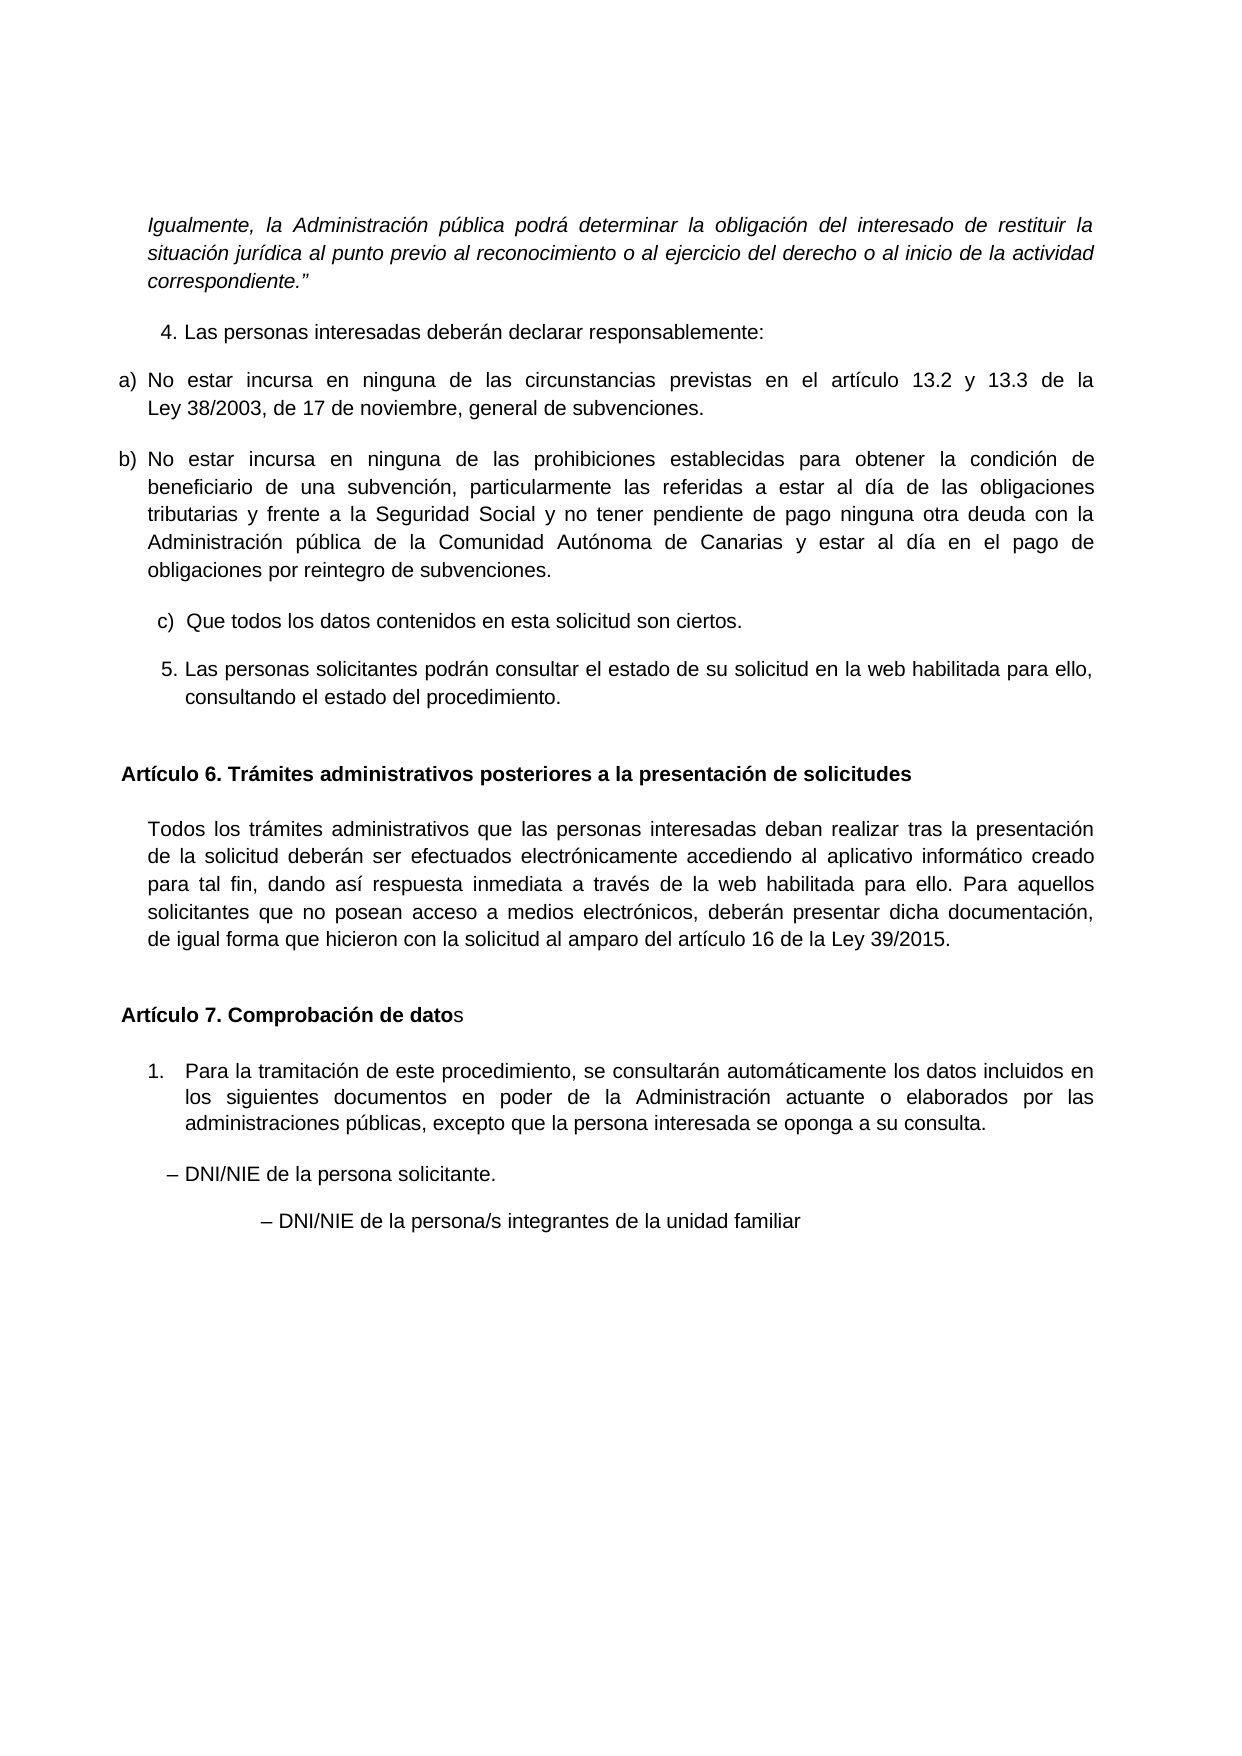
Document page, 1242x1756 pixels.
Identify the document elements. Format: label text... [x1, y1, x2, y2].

list Que todos los datos contenidos en esta solicitud son ciertos. [157, 609, 1106, 633]
list No estar incursa en ninguna de las circunstancias previstas en el artículo 13.2 y 13.3 de la Ley 38/2003, de 17 de noviembre, general de subvenciones. [118, 368, 1094, 419]
list Para la tramitación de este procedimiento, se consultarán automáticamente los datos incluidos en los siguientes documentos en poder de la Administración actuante o elaborados por las administraciones públicas, excepto que la persona interesada se oponga a su consulta. [147, 1059, 1094, 1134]
list DNI/NIE de la persona solicitante. [167, 1161, 1106, 1185]
subtitle Artículo 7. Comprobación de datos [121, 1003, 1106, 1027]
text Igualmente, la Administración pública podrá determinar la obligación del interesado de restituir la situación jurídica al punto previo al reconocimiento o al ejercicio del derecho o al inicio de la actividad correspondiente.” [147, 213, 1094, 292]
text Todos los trámites administrativos que las personas interesadas deban realizar tras la presentación de la solicitud deberán ser efectuados electrónicamente accediendo al aplicativo informático creado para tal fin, dando así respuesta inmediata a través de la web habilitada para ello. Para aquellos solicitantes que no posean acceso a medios electrónicos, deberán presentar dicha documentación, de igual forma que hicieron con la solicitud al amparo del artículo 16 de la Ley 39/2015. [147, 816, 1094, 951]
list Las personas interesadas deberán declarar responsablemente: [160, 320, 1106, 344]
list DNI/NIE de la persona/s integrantes de la unidad familiar [261, 1209, 1106, 1233]
list Las personas solicitantes podrán consultar el estado de su solicitud en la web habilitada para ello, consultando el estado del procedimiento. [161, 657, 1093, 709]
list No estar incursa en ninguna de las prohibiciones establecidas para obtener la condición de beneficiario de una subvención, particularmente las referidas a estar al día de las obligaciones tributarias y frente a la Seguridad Social y no tener pendiente de pago ninguna otra deuda con la Administración pública de la Comunidad Autónoma de Canarias y estar al día en el pago de obligaciones por reintegro de subvenciones. [118, 447, 1095, 582]
subtitle Artículo 6. Trámites administrativos posteriores a la presentación de solicitudes [121, 762, 1106, 786]
